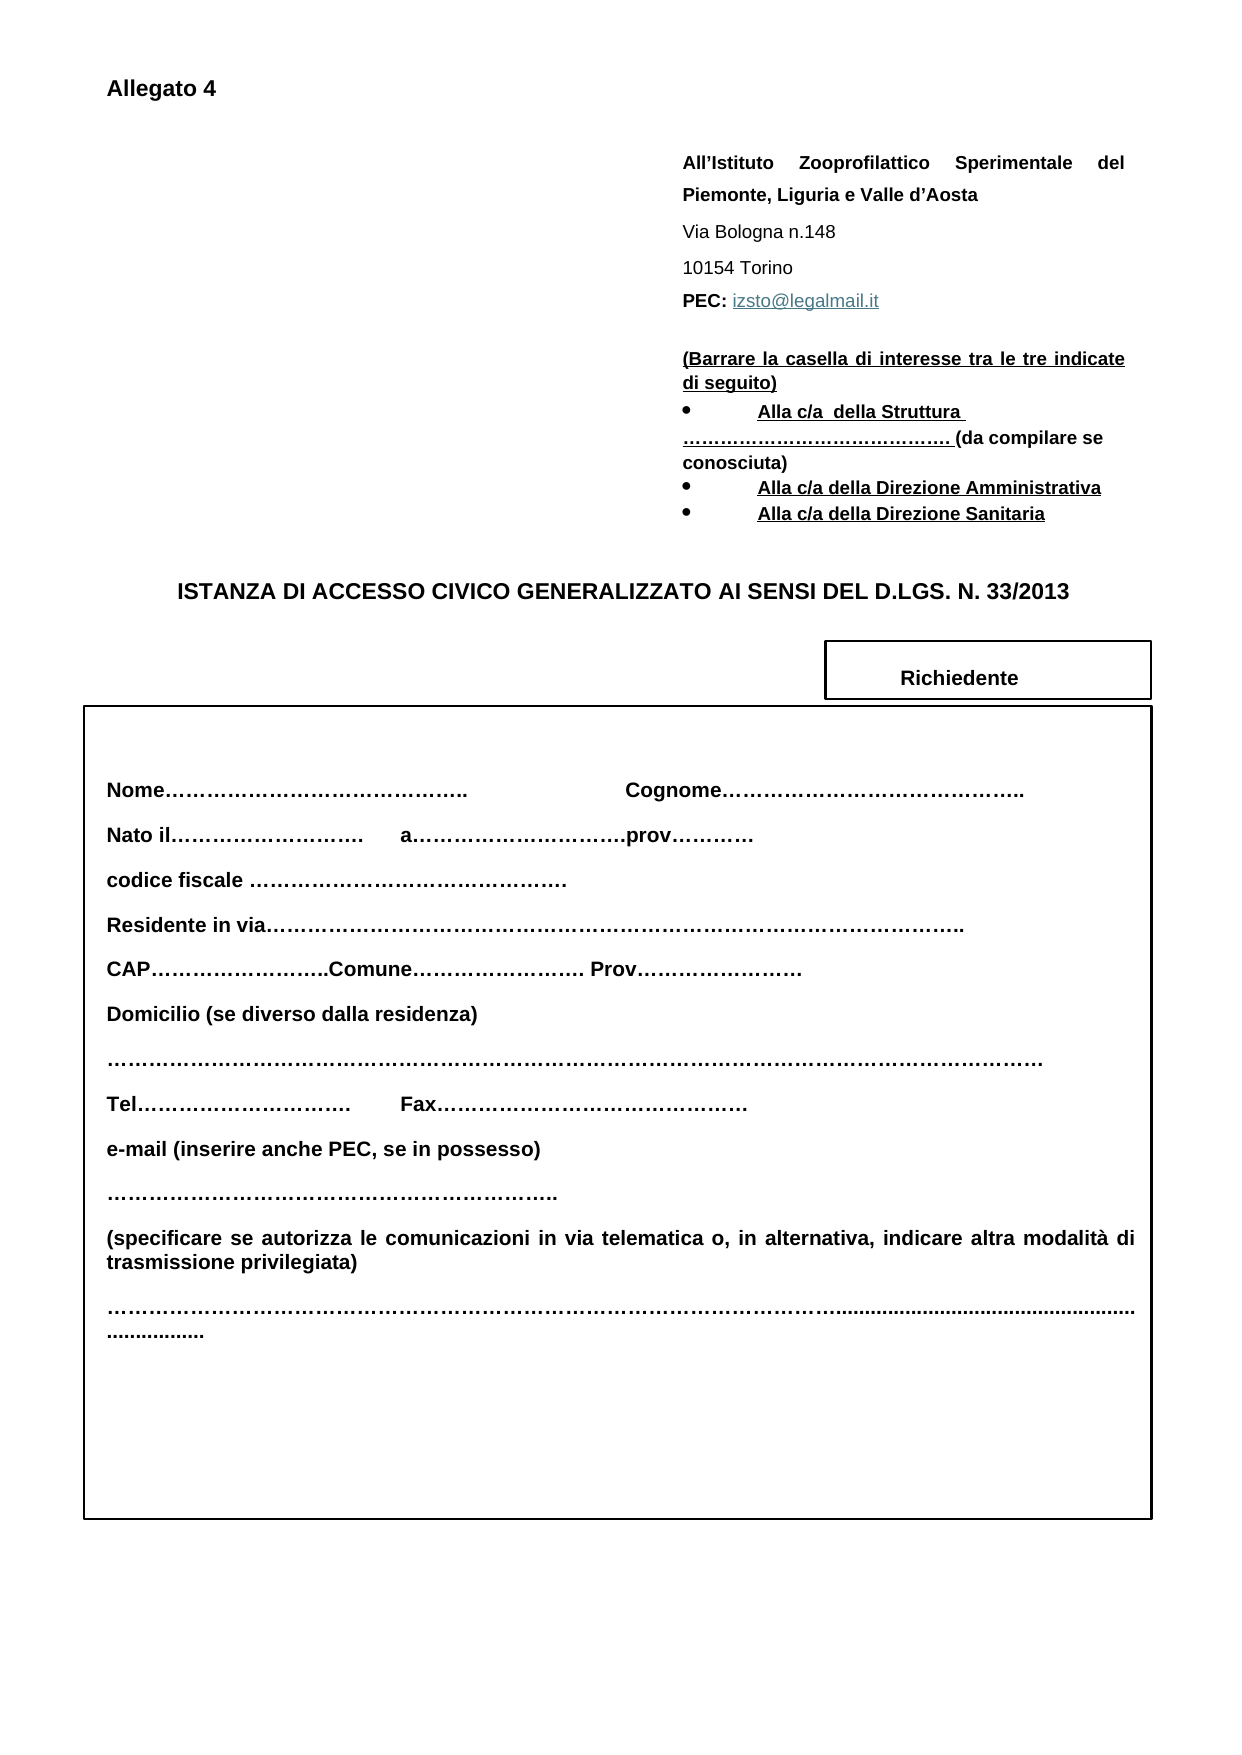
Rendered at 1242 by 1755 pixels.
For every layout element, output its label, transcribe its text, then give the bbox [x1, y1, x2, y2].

text e-mail (inserire anche PEC, se in possesso) [106, 1136, 1137, 1160]
text Via Bologna n.148 [682, 221, 1125, 242]
text Nato il………………………. a………………………….prov………… [106, 823, 1137, 847]
text All’Istituto Zooprofilattico Sperimentale del Piemonte, Liguria e Valle d’Aosta [682, 152, 1125, 206]
text Residente in via……………………………………………………………………………………….. [106, 912, 1137, 936]
text Nome…………………………………….. Cognome…………………………………….. [106, 778, 1137, 802]
text ……………………………………………………………………………………………………………………… [106, 1047, 1137, 1071]
text Domicilio (se diverso dalla residenza) [106, 1002, 1137, 1026]
text 10154 Torino [682, 257, 1125, 279]
text Tel…………………………. Fax……………………………………… [106, 1092, 1137, 1116]
text PEC: izsto@legalmail.it [682, 289, 1125, 311]
text codice fiscale ………………………………………. [106, 868, 1137, 892]
text di seguito) [682, 367, 1125, 394]
text ……………………………………………………………………………………………..................................................................... [106, 1295, 1137, 1343]
list Alla c/a della Struttura ……………………………………. (da compilare se conosciuta) [682, 401, 1125, 473]
text Richiedente [827, 665, 1081, 689]
list Alla c/a della Direzione Sanitaria [682, 502, 1125, 525]
text (specificare se autorizza le comunicazioni in via telematica o, in alternativa, indicare altra modalità di trasmissione privilegiata) [106, 1226, 1137, 1274]
text CAP……………………..Comune……………………. Prov…………………… [106, 957, 1137, 981]
text ……………………………………………………….. [106, 1181, 1137, 1205]
list Alla c/a della Direzione Amministrativa [682, 476, 1125, 499]
text ISTANZA DI ACCESSO CIVICO GENERALIZZATO AI SENSI DEL D.LGS. N. 33/2013 [106, 578, 1140, 604]
text [786, 665, 824, 689]
text (Barrare la casella di interesse tra le tre indicate [682, 347, 1125, 366]
